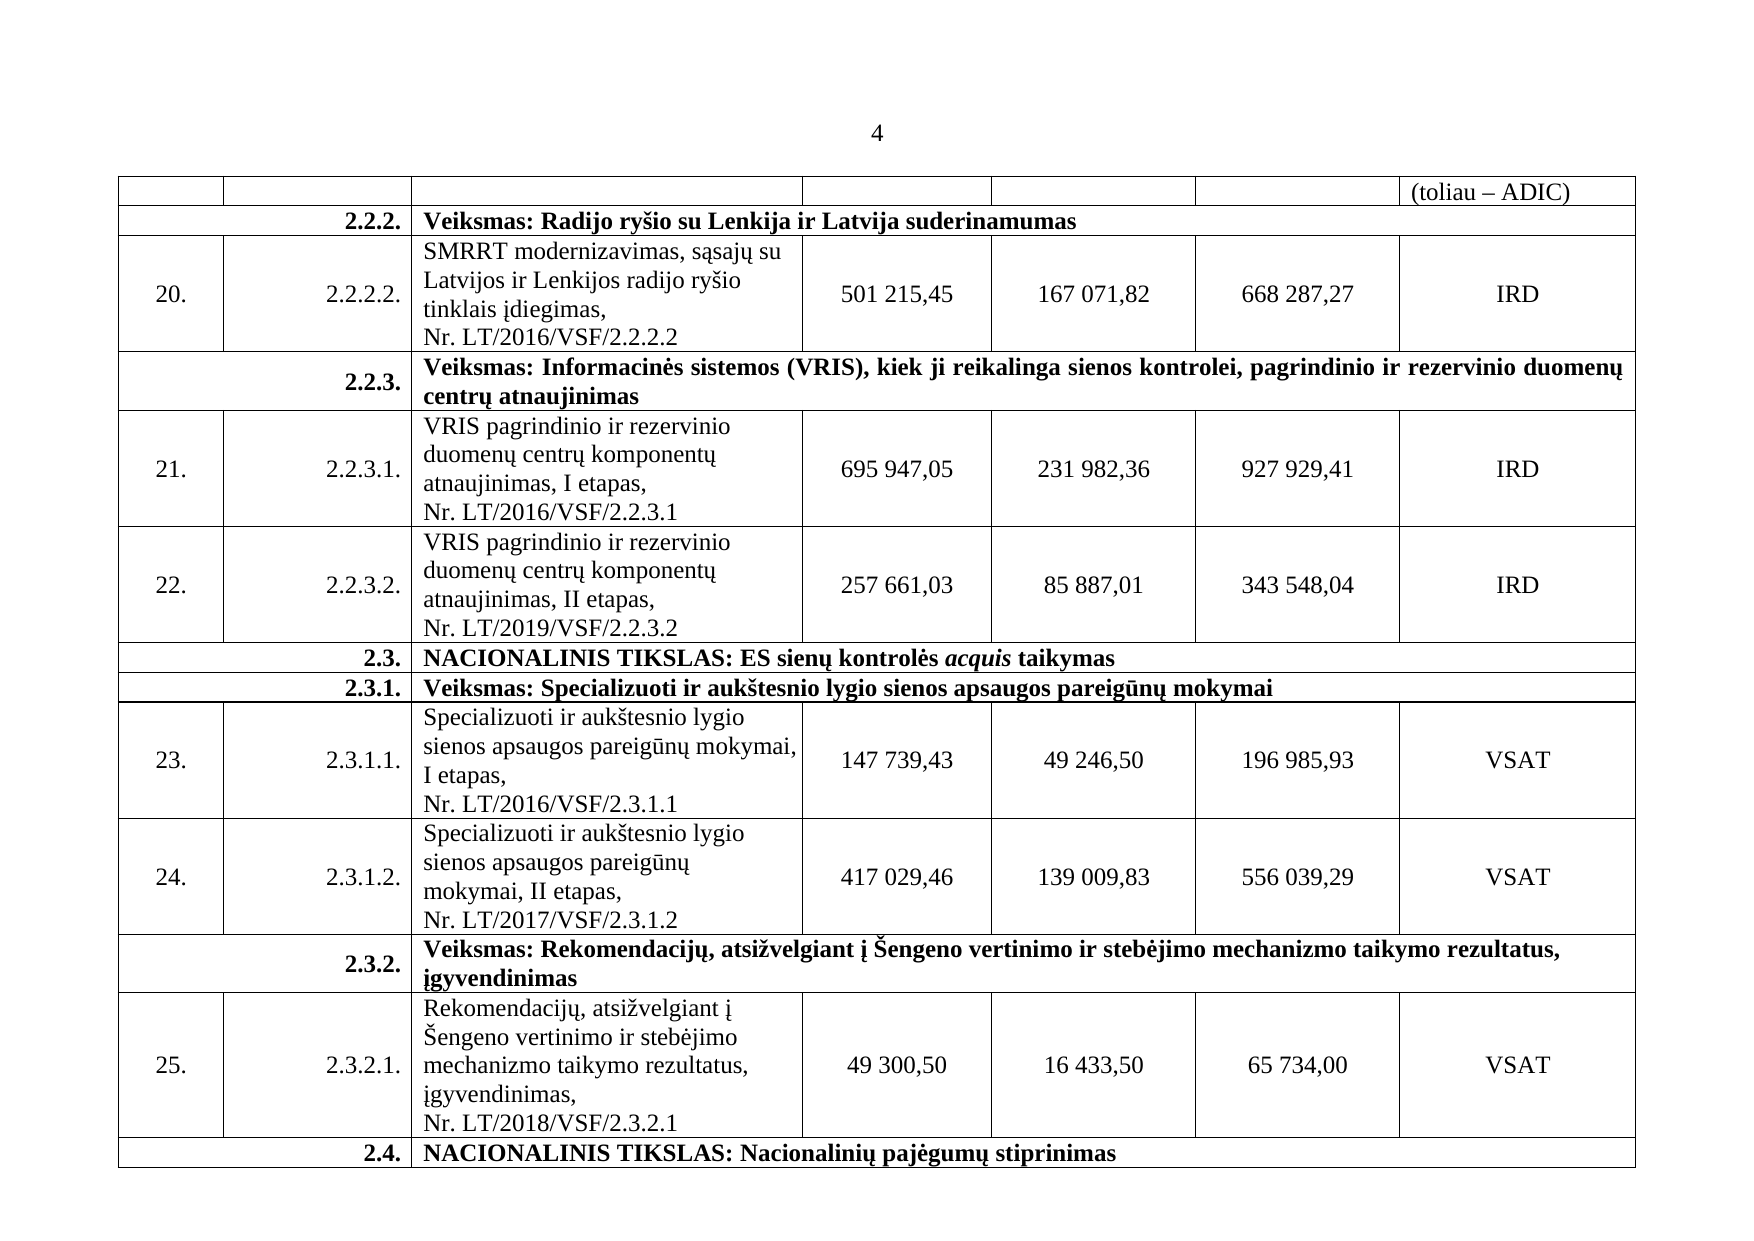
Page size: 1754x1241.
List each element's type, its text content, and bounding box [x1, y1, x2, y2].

table_cell 49 300,50 [803, 993, 991, 1137]
table_cell Veiksmas: Rekomendacijų, atsižvelgiant į Šengeno vertinimo ir stebėjimo mechanizmo taikymo rezultatus, įgyvendinimas [412, 935, 1635, 992]
table_cell VSAT [1400, 703, 1635, 817]
table_cell VRIS pagrindinio ir rezervinio duomenų centrų komponentų atnaujinimas, I etapas, Nr. LT/2016/VSF/2.2.3.1 [412, 411, 802, 526]
table_cell 343 548,04 [1196, 527, 1399, 642]
table_cell [803, 177, 991, 205]
table_cell 695 947,05 [803, 411, 991, 526]
table_cell 22. [119, 527, 223, 642]
table_cell 927 929,41 [1196, 411, 1399, 526]
table_cell (toliau – ADIC) [1400, 177, 1635, 205]
table_cell IRD [1400, 527, 1635, 642]
table_cell 65 734,00 [1196, 993, 1399, 1137]
table_cell [412, 177, 802, 205]
table_cell 147 739,43 [803, 703, 991, 817]
table_cell 2.2.3.2. [224, 527, 411, 642]
table_cell SMRRT modernizavimas, sąsajų su Latvijos ir Lenkijos radijo ryšio tinklais įdiegimas, Nr. LT/2016/VSF/2.2.2.2 [412, 236, 802, 351]
table_cell 167 071,82 [992, 236, 1195, 351]
table_cell Specializuoti ir aukštesnio lygio sienos apsaugos pareigūnų mokymai, II etapas, Nr. LT/2017/VSF/2.3.1.2 [412, 819, 802, 933]
table_cell VSAT [1400, 993, 1635, 1137]
table_cell 501 215,45 [803, 236, 991, 351]
table_cell 2.3.2.1. [224, 993, 411, 1137]
table_cell [1196, 177, 1399, 205]
table_cell 21. [119, 411, 223, 526]
table_cell 85 887,01 [992, 527, 1195, 642]
table_cell 2.3. [119, 643, 411, 672]
table_cell Rekomendacijų, atsižvelgiant į Šengeno vertinimo ir stebėjimo mechanizmo taikymo rezultatus, įgyvendinimas, Nr. LT/2018/VSF/2.3.2.1 [412, 993, 802, 1137]
table_cell IRD [1400, 411, 1635, 526]
table_cell Veiksmas: Specializuoti ir aukštesnio lygio sienos apsaugos pareigūnų mokymai [412, 673, 1635, 701]
table_cell 24. [119, 819, 223, 933]
table_cell 2.3.1.1. [224, 703, 411, 817]
table_cell 2.2.3.1. [224, 411, 411, 526]
table_cell 556 039,29 [1196, 819, 1399, 933]
table_cell NACIONALINIS TIKSLAS: ES sienų kontrolės acquis taikymas [412, 643, 1635, 672]
table_cell 668 287,27 [1196, 236, 1399, 351]
table_cell 23. [119, 703, 223, 817]
table_cell 49 246,50 [992, 703, 1195, 817]
table_cell 231 982,36 [992, 411, 1195, 526]
table_cell 257 661,03 [803, 527, 991, 642]
table_cell 2.3.1.2. [224, 819, 411, 933]
table_cell Veiksmas: Radijo ryšio su Lenkija ir Latvija suderinamumas [412, 206, 1635, 235]
table_cell 16 433,50 [992, 993, 1195, 1137]
table_cell 25. [119, 993, 223, 1137]
table_cell 20. [119, 236, 223, 351]
table_cell 2.4. [119, 1138, 411, 1167]
table_cell [992, 177, 1195, 205]
table_cell Veiksmas: Informacinės sistemos (VRIS), kiek ji reikalinga sienos kontrolei, pagrindinio ir rezervinio duomenų centrų atnaujinimas [412, 352, 1635, 410]
table_cell [119, 177, 223, 205]
table_cell 2.2.3. [119, 352, 411, 410]
table_cell 2.2.2.2. [224, 236, 411, 351]
table_cell NACIONALINIS TIKSLAS: Nacionalinių pajėgumų stiprinimas [412, 1138, 1635, 1167]
table_cell 196 985,93 [1196, 703, 1399, 817]
table_cell IRD [1400, 236, 1635, 351]
table_cell Specializuoti ir aukštesnio lygio sienos apsaugos pareigūnų mokymai, I etapas, Nr. LT/2016/VSF/2.3.1.1 [412, 703, 802, 817]
table_cell 2.3.1. [119, 673, 411, 701]
table_cell 2.3.2. [119, 935, 411, 992]
table_cell VSAT [1400, 819, 1635, 933]
table_cell 417 029,46 [803, 819, 991, 933]
table_cell [224, 177, 411, 205]
table_cell VRIS pagrindinio ir rezervinio duomenų centrų komponentų atnaujinimas, II etapas, Nr. LT/2019/VSF/2.2.3.2 [412, 527, 802, 642]
table_cell 139 009,83 [992, 819, 1195, 933]
table_cell 2.2.2. [119, 206, 411, 235]
